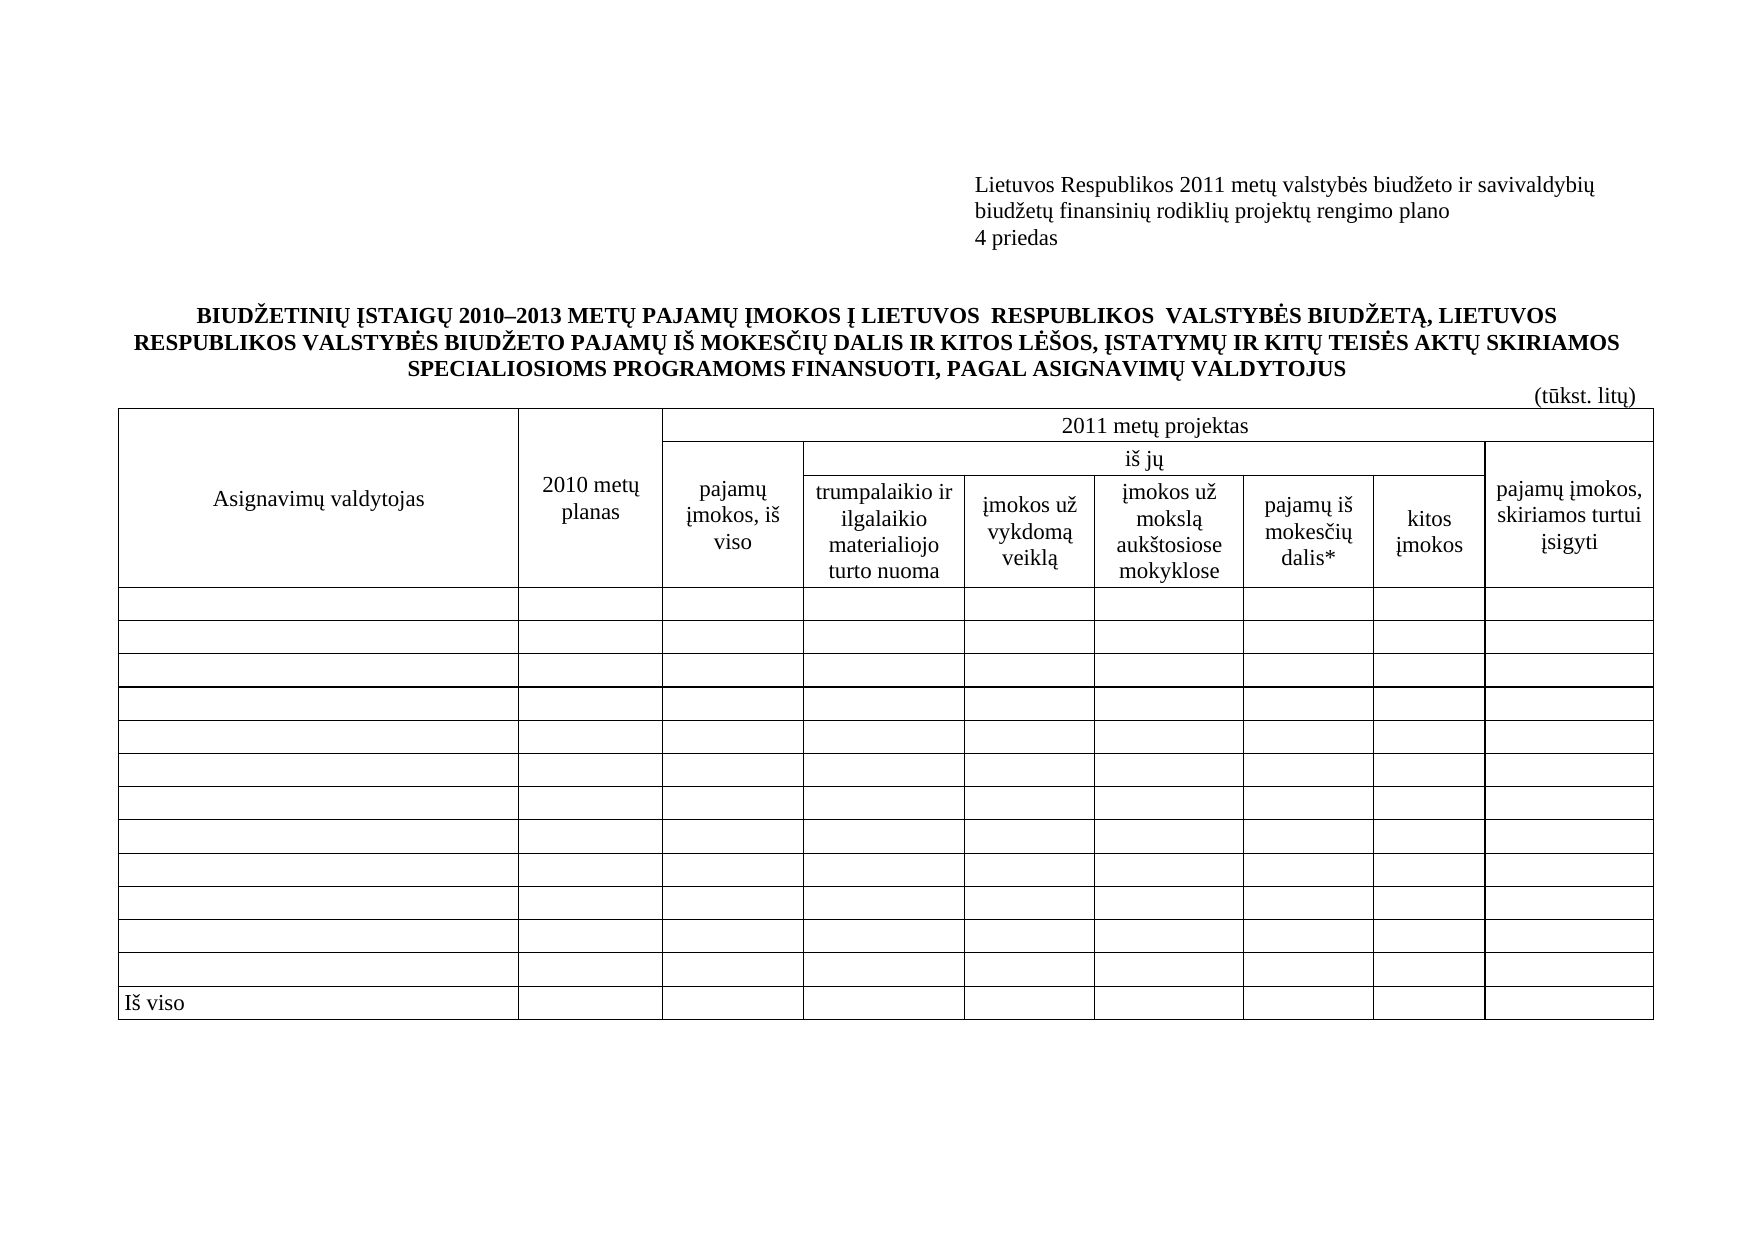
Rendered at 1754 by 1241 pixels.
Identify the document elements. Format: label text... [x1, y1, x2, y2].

table_cell [1244, 820, 1373, 853]
text 4 priedas [974, 223, 1636, 250]
table_cell įmokos už mokslą aukštosiose mokyklose [1095, 476, 1243, 587]
table_cell [804, 688, 964, 720]
table_cell [804, 887, 964, 919]
table_cell [1095, 787, 1243, 819]
table_cell Iš viso [119, 987, 518, 1019]
table_cell [119, 787, 518, 819]
table_cell [1374, 688, 1484, 720]
table_cell [1486, 621, 1653, 653]
table_cell [804, 920, 964, 952]
table_cell [119, 688, 518, 720]
table_cell [1095, 987, 1243, 1019]
table_cell [119, 588, 518, 620]
table_cell [965, 721, 1094, 753]
table_cell [1095, 621, 1243, 653]
table_cell [119, 854, 518, 886]
table_cell [519, 688, 662, 720]
table_cell [1486, 987, 1653, 1019]
table_cell [663, 754, 803, 786]
table_cell [1486, 787, 1653, 819]
table_cell [804, 621, 964, 653]
table_cell [804, 787, 964, 819]
table_cell [519, 621, 662, 653]
table_cell [1374, 887, 1484, 919]
table_cell [804, 754, 964, 786]
table_cell įmokos už vykdomą veiklą [965, 476, 1094, 587]
table_cell [1095, 820, 1243, 853]
table_cell [965, 688, 1094, 720]
table_cell [663, 920, 803, 952]
table_cell [1374, 953, 1484, 986]
table_cell [1486, 721, 1653, 753]
table_cell [965, 987, 1094, 1019]
table_cell [804, 953, 964, 986]
table_cell [519, 854, 662, 886]
table_cell [965, 754, 1094, 786]
table_cell [1374, 820, 1484, 853]
table_cell [119, 654, 518, 686]
table_cell [965, 953, 1094, 986]
table_cell [519, 787, 662, 819]
table_cell [1095, 721, 1243, 753]
table_cell [1244, 987, 1373, 1019]
table_cell [965, 854, 1094, 886]
table_cell pajamų iš mokesčių dalis* [1244, 476, 1373, 587]
table_cell [663, 820, 803, 853]
table_cell [965, 588, 1094, 620]
table_header Asignavimų valdytojas [119, 409, 518, 587]
table_cell [804, 854, 964, 886]
table_cell [663, 854, 803, 886]
table_cell [965, 787, 1094, 819]
table_cell [519, 588, 662, 620]
table_cell [119, 721, 518, 753]
table_cell [119, 820, 518, 853]
table_cell [1374, 721, 1484, 753]
table_cell [519, 953, 662, 986]
table_cell [1244, 721, 1373, 753]
table_cell [663, 887, 803, 919]
table_cell [519, 754, 662, 786]
table_cell [965, 920, 1094, 952]
table_cell [804, 987, 964, 1019]
table_cell [1244, 920, 1373, 952]
text (tūkst. litų) [118, 382, 1636, 408]
table_cell [1244, 953, 1373, 986]
table_cell [804, 721, 964, 753]
text BIUDŽETINIŲ ĮSTAIGŲ 2010–2013 METŲ PAJAMŲ ĮMOKOS Į LIETUVOS RESPUBLIKOS VALSTYBĖS BIUDŽETĄ, Lietuvos Respublikos VALSTYBĖS BIUDŽETO PAJAMŲ IŠ MOKESČIŲ DALIS IR KITOS LĖŠOS, ĮSTATYMų IR KITų TEISĖS AKTų SKIRIAMOS SPECIALIOSIOMS PROGRAMOMS FINANSUOTI, PAGAL ASIGNAVIMŲ VALDYTOJUS [118, 303, 1636, 382]
table_cell [1244, 688, 1373, 720]
table_cell [663, 621, 803, 653]
table_cell [1374, 654, 1484, 686]
table_cell iš jų [804, 442, 1484, 474]
table_cell [1486, 754, 1653, 786]
table_cell [1244, 787, 1373, 819]
table_cell [663, 787, 803, 819]
table_cell [119, 754, 518, 786]
table_cell [1486, 588, 1653, 620]
table_cell [1374, 621, 1484, 653]
table_cell [1244, 887, 1373, 919]
table_cell [1374, 987, 1484, 1019]
table_cell [1486, 654, 1653, 686]
table_cell [1374, 854, 1484, 886]
table_cell [1486, 820, 1653, 853]
table_cell trumpalaikio ir ilgalaikio materialiojo turto nuoma [804, 476, 964, 587]
table_cell [663, 654, 803, 686]
table_cell [1095, 588, 1243, 620]
table_cell [965, 887, 1094, 919]
table_cell [663, 953, 803, 986]
table_cell [119, 621, 518, 653]
table_cell [1486, 854, 1653, 886]
table_cell [119, 920, 518, 952]
table_cell [804, 588, 964, 620]
table_cell [1486, 920, 1653, 952]
table_cell [1374, 588, 1484, 620]
text Lietuvos Respublikos 2011 metų valstybės biudžeto ir savivaldybių biudžetų finansinių rodiklių projektų rengimo plano [974, 171, 1636, 223]
table_header 2010 metų planas [519, 409, 662, 587]
table_cell [119, 953, 518, 986]
table_cell [663, 721, 803, 753]
table_cell [804, 654, 964, 686]
table_cell [804, 820, 964, 853]
table_cell [519, 820, 662, 853]
table_cell [663, 987, 803, 1019]
table_cell [663, 588, 803, 620]
table_cell pajamų įmokos, skiriamos turtui įsigyti [1486, 442, 1653, 587]
table_cell [1486, 887, 1653, 919]
table_cell [1244, 654, 1373, 686]
table_header 2011 metų projektas [663, 409, 1653, 441]
table_cell [519, 920, 662, 952]
table_cell [519, 887, 662, 919]
table_cell [1374, 787, 1484, 819]
table_cell [1095, 688, 1243, 720]
table_cell [1244, 588, 1373, 620]
table_cell [1244, 754, 1373, 786]
table_cell [1095, 754, 1243, 786]
table_cell [1244, 854, 1373, 886]
table_cell [1095, 887, 1243, 919]
table_cell [1374, 754, 1484, 786]
table_cell [965, 654, 1094, 686]
table_cell [519, 654, 662, 686]
table_cell [965, 621, 1094, 653]
table_cell [965, 820, 1094, 853]
table_cell [1095, 953, 1243, 986]
table_cell [519, 987, 662, 1019]
table_cell pajamų įmokos, iš viso [663, 442, 803, 587]
table_cell [1095, 920, 1243, 952]
table_cell [1374, 920, 1484, 952]
table_cell [1244, 621, 1373, 653]
table_cell [663, 688, 803, 720]
table_cell [1486, 688, 1653, 720]
table_cell [1095, 654, 1243, 686]
table_cell [1095, 854, 1243, 886]
table_cell [1486, 953, 1653, 986]
table_cell [119, 887, 518, 919]
table_cell kitos įmokos [1374, 476, 1484, 587]
table_cell [519, 721, 662, 753]
